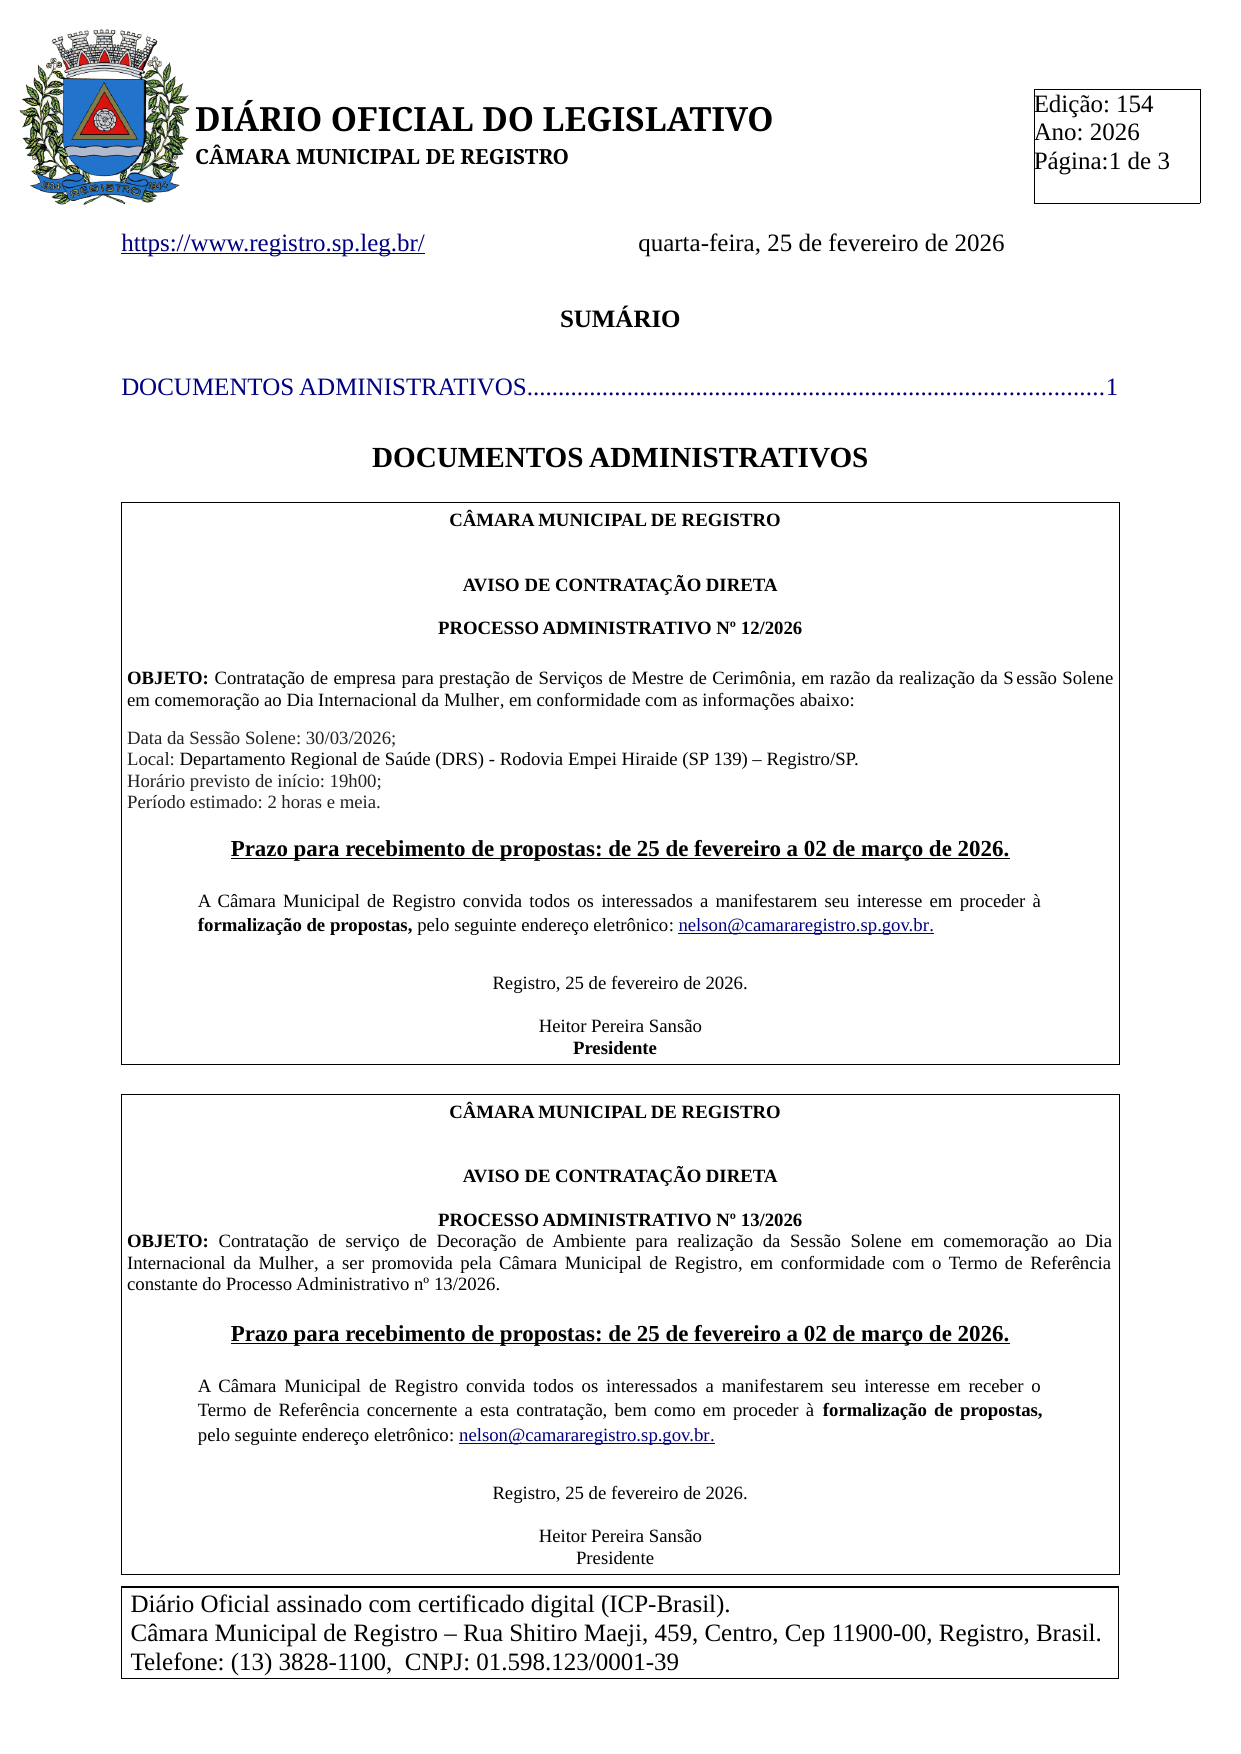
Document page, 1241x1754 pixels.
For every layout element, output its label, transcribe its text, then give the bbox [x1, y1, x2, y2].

table_header CÂMARA MUNICIPAL DE REGISTRO AVISO DE CONTRATAÇÃO DIRETA PROCESSO ADMINISTRATIVO Nº 13/2026 OBJETO: Contratação de serviço de Decoração de Ambiente para realização da Sessão Solene em comemoração ao Dia Internacional da Mulher, a ser promovida pela Câmara Municipal de Registro, em conformidade com o Termo de Referência constante do Processo Administrativo nº 13/2026. Prazo para recebimento de propostas: de 25 de fevereiro a 02 de março de 2026. A Câmara Municipal de Registro convida todos os interessados a manifestarem seu interesse em receber o Termo de Referência concernente a esta contratação, bem como em proceder à formalização de propostas, pelo seguinte endereço eletrônico: nelson@camararegistro.sp.gov.br. Registro, 25 de fevereiro de 2026. Heitor Pereira Sansão Presidente [122, 1095, 1119, 1574]
text DOCUMENTOS ADMINISTRATIVOS [121, 440, 1119, 473]
table_header CÂMARA MUNICIPAL DE REGISTRO AVISO DE CONTRATAÇÃO DIRETA PROCESSO ADMINISTRATIVO Nº 12/2026 OBJETO: Contratação de empresa para prestação de Serviços de Mestre de Cerimônia, em razão da realização da Sessão Solene em comemoração ao Dia Internacional da Mulher, em conformidade com as informações abaixo: Data da Sessão Solene: 30/03/2026; Local: Departamento Regional de Saúde (DRS) - Rodovia Empei Hiraide (SP 139) – Registro/SP. Horário previsto de início: 19h00; Período estimado: 2 horas e meia. Prazo para recebimento de propostas: de 25 de fevereiro a 02 de março de 2026. A Câmara Municipal de Registro convida todos os interessados a manifestarem seu interesse em proceder à formalização de propostas, pelo seguinte endereço eletrônico: nelson@camararegistro.sp.gov.br. Registro, 25 de fevereiro de 2026. Heitor Pereira Sansão Presidente [122, 503, 1119, 1064]
text DOCUMENTOS ADMINISTRATIVOS 1 [121, 372, 1119, 401]
text SUMÁRIO [121, 304, 1119, 333]
picture [15, 23, 194, 210]
